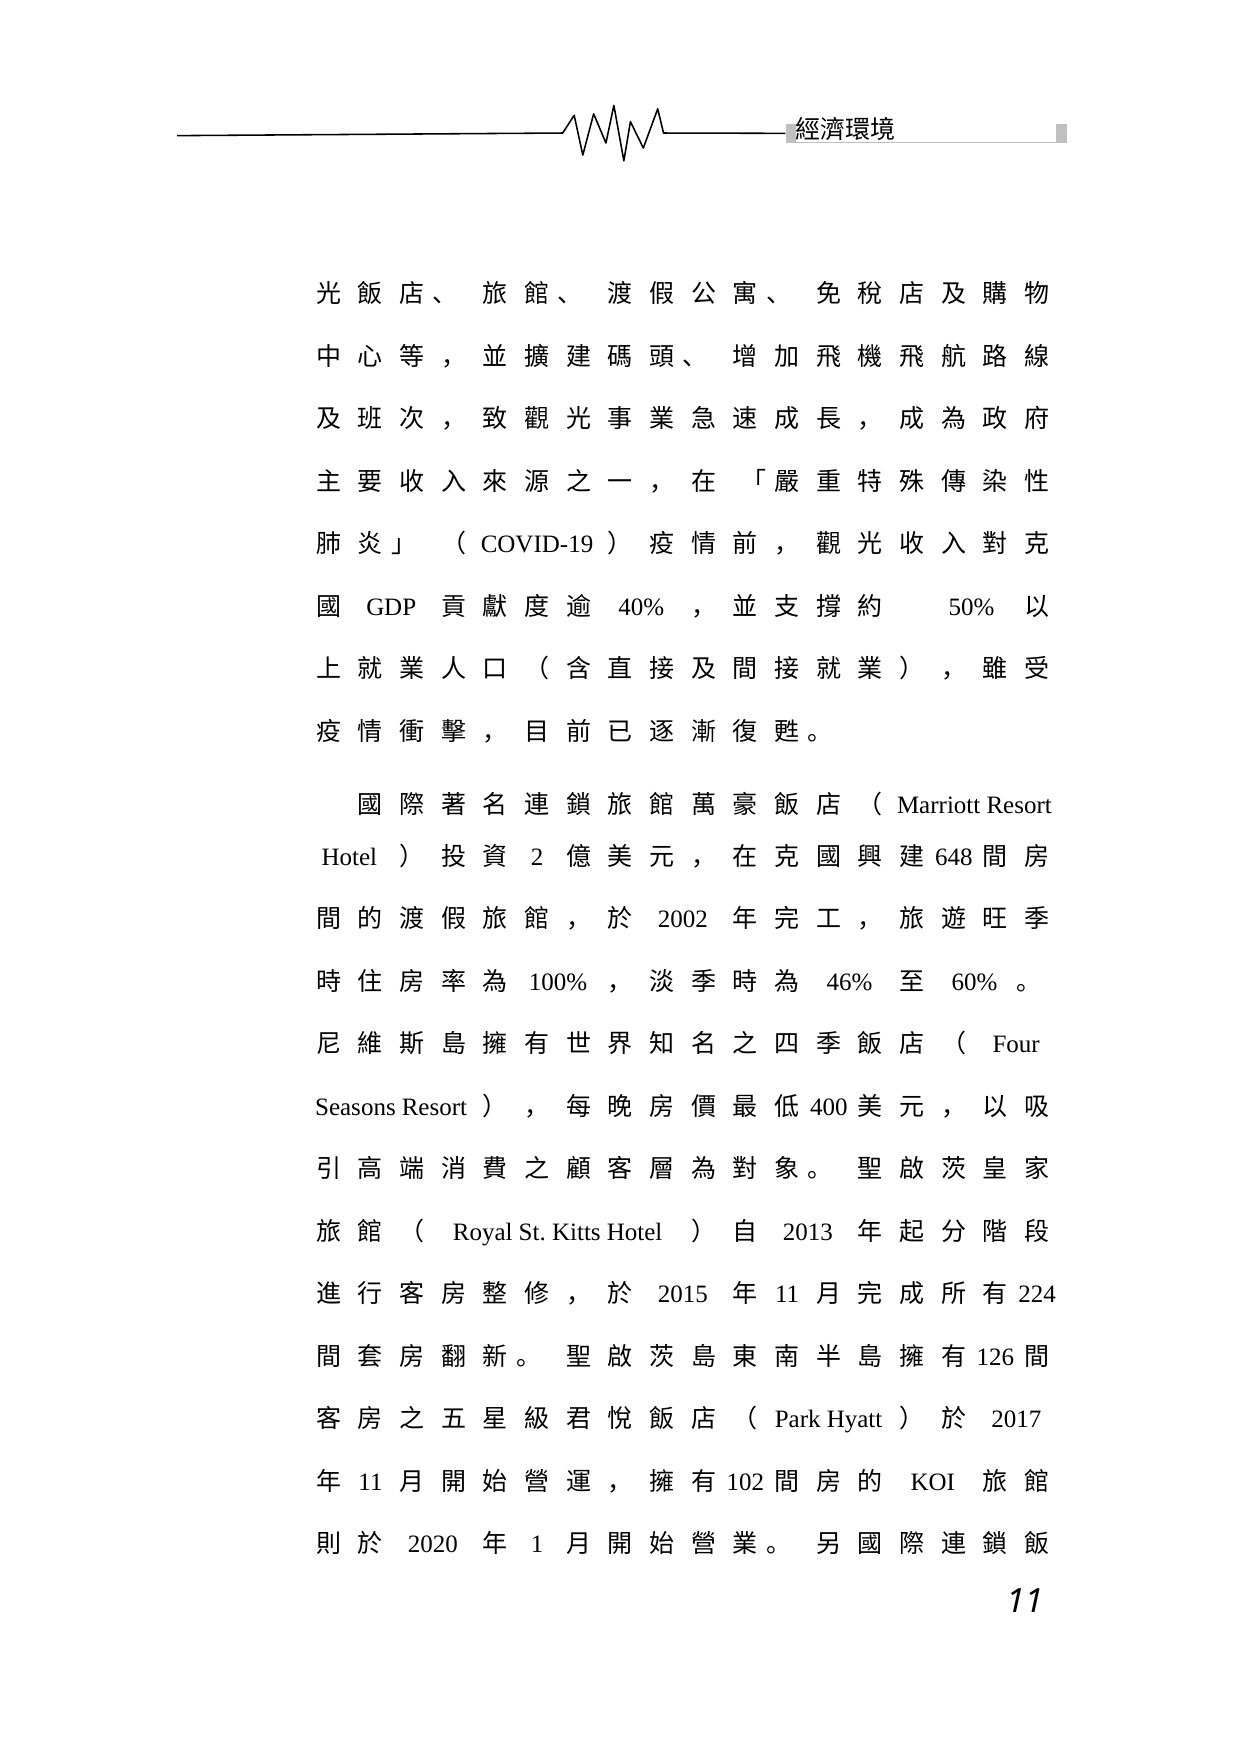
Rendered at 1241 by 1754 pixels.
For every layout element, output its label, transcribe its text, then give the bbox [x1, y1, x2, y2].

text 國際著名連鎖旅館萬豪飯店（Marriott Resort Hotel）投資2億美元，在克國興建648間房間的渡假旅館，於2002年完工，旅遊旺季時住房率為100%，淡季時為46%至60%。尼維斯島擁有世界知名之四季飯店（Four Seasons Resort），每晚房價最低400美元，以吸引高端消費之顧客層為對象。聖啟茨皇家旅館（Royal St. Kitts Hotel）自2013年起分階段進行客房整修，於2015年11月完成所有224間套房翻新。聖啟茨島東南半島擁有126間客房之五星級君悅飯店（Park Hyatt）於2017年11月開始營運，擁有102間房的KOI旅館則於2020年1月開始營業。另國際連鎖飯 [281, 750, 1058, 1563]
text 光飯店、旅館、渡假公寓、免稅店及購物中心等，並擴建碼頭、增加飛機飛航路線及班次，致觀光事業急速成長，成為政府主要收入來源之一，在「嚴重特殊傳染性肺炎」（COVID-19）疫情前，觀光收入對克國GDP貢獻度逾40%，並支撐約 50% 以上就業人口（含直接及間接就業），雖受疫情衝擊，目前已逐漸復甦。 [281, 250, 1058, 750]
